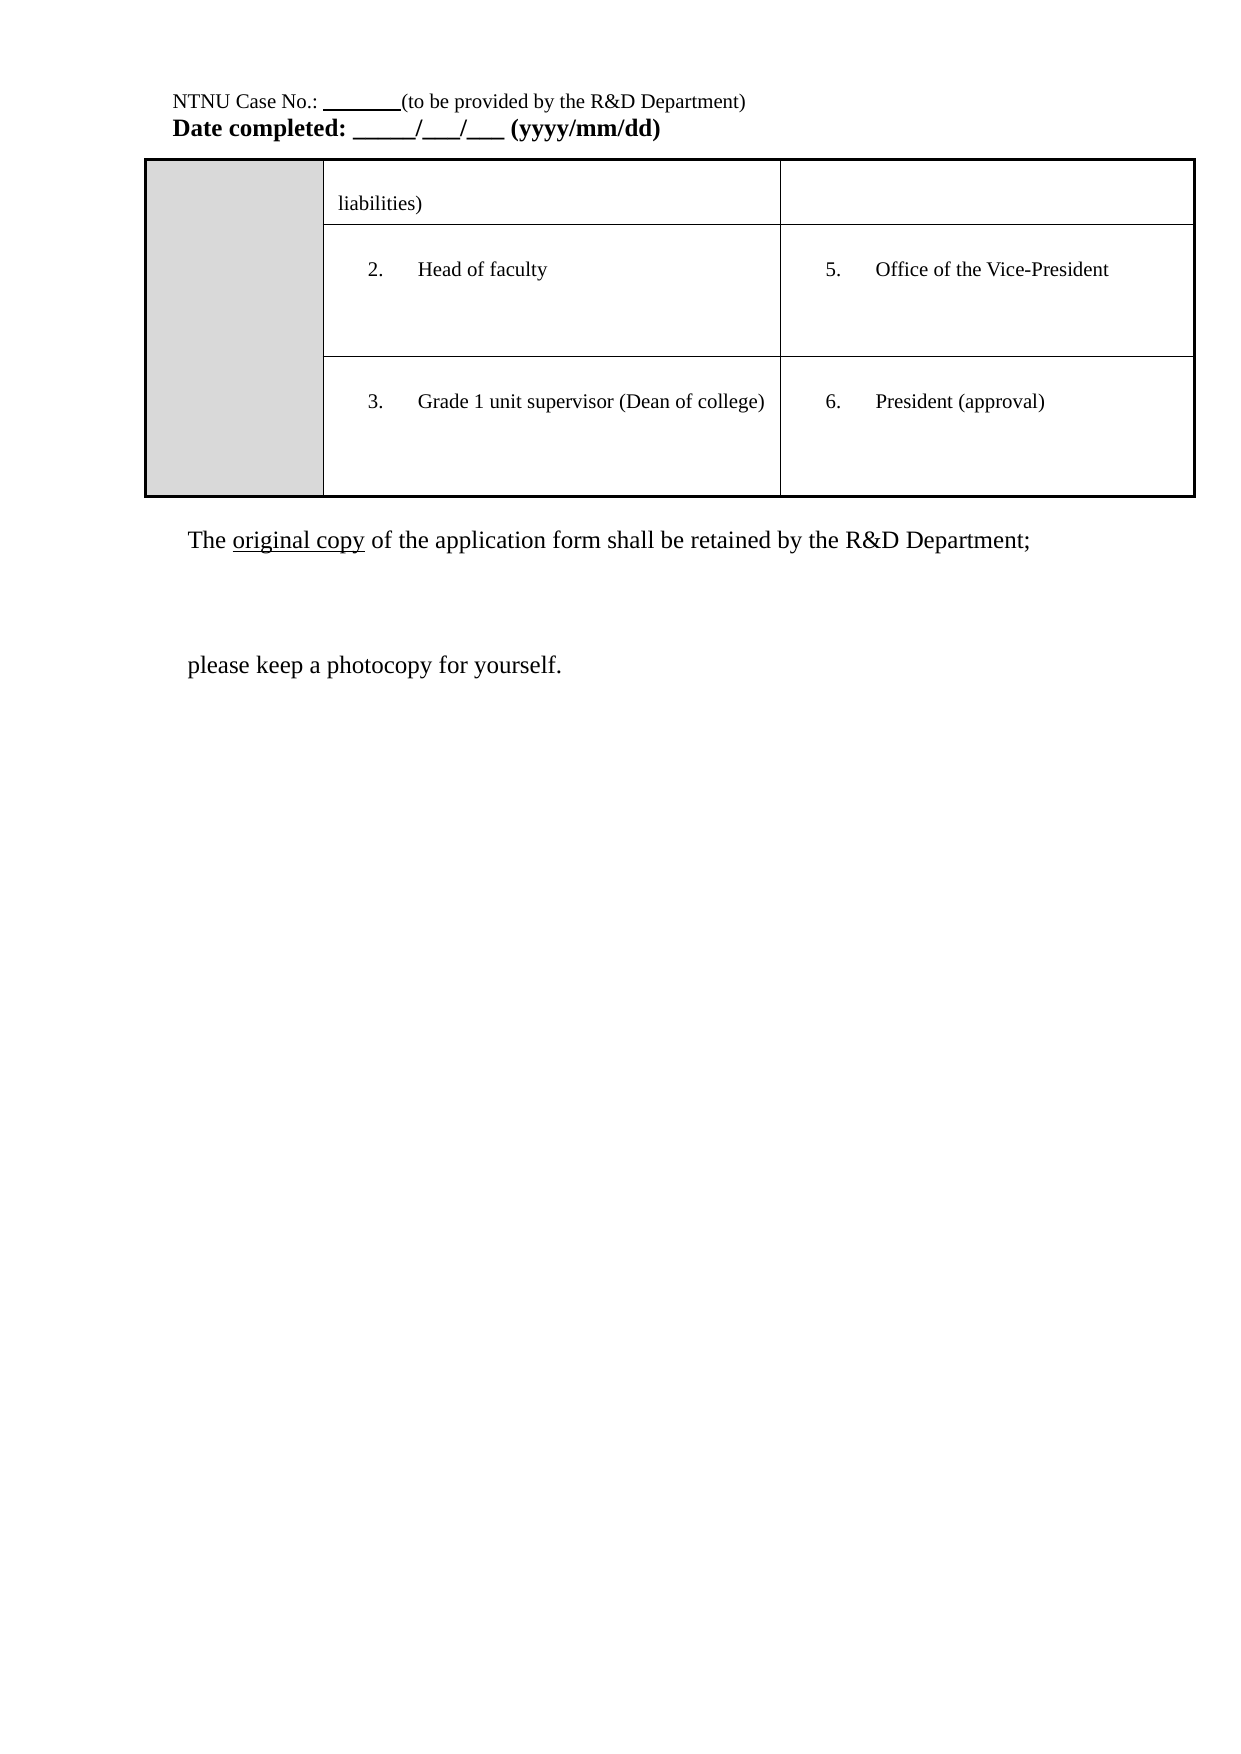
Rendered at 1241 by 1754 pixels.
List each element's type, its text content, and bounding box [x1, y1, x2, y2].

table_cell liabilities) [324, 161, 780, 224]
table_cell President (approval) [781, 357, 1193, 495]
text The original copy of the application form shall be retained by the R&D Department; please keep a photocopy for yourself. [187, 498, 1053, 686]
table_cell [781, 161, 1193, 224]
table_cell Grade 1 unit supervisor (Dean of college) [324, 357, 780, 495]
table_cell Head of faculty [324, 225, 780, 356]
table_cell [147, 161, 323, 495]
table_cell Office of the Vice-President [781, 225, 1193, 356]
